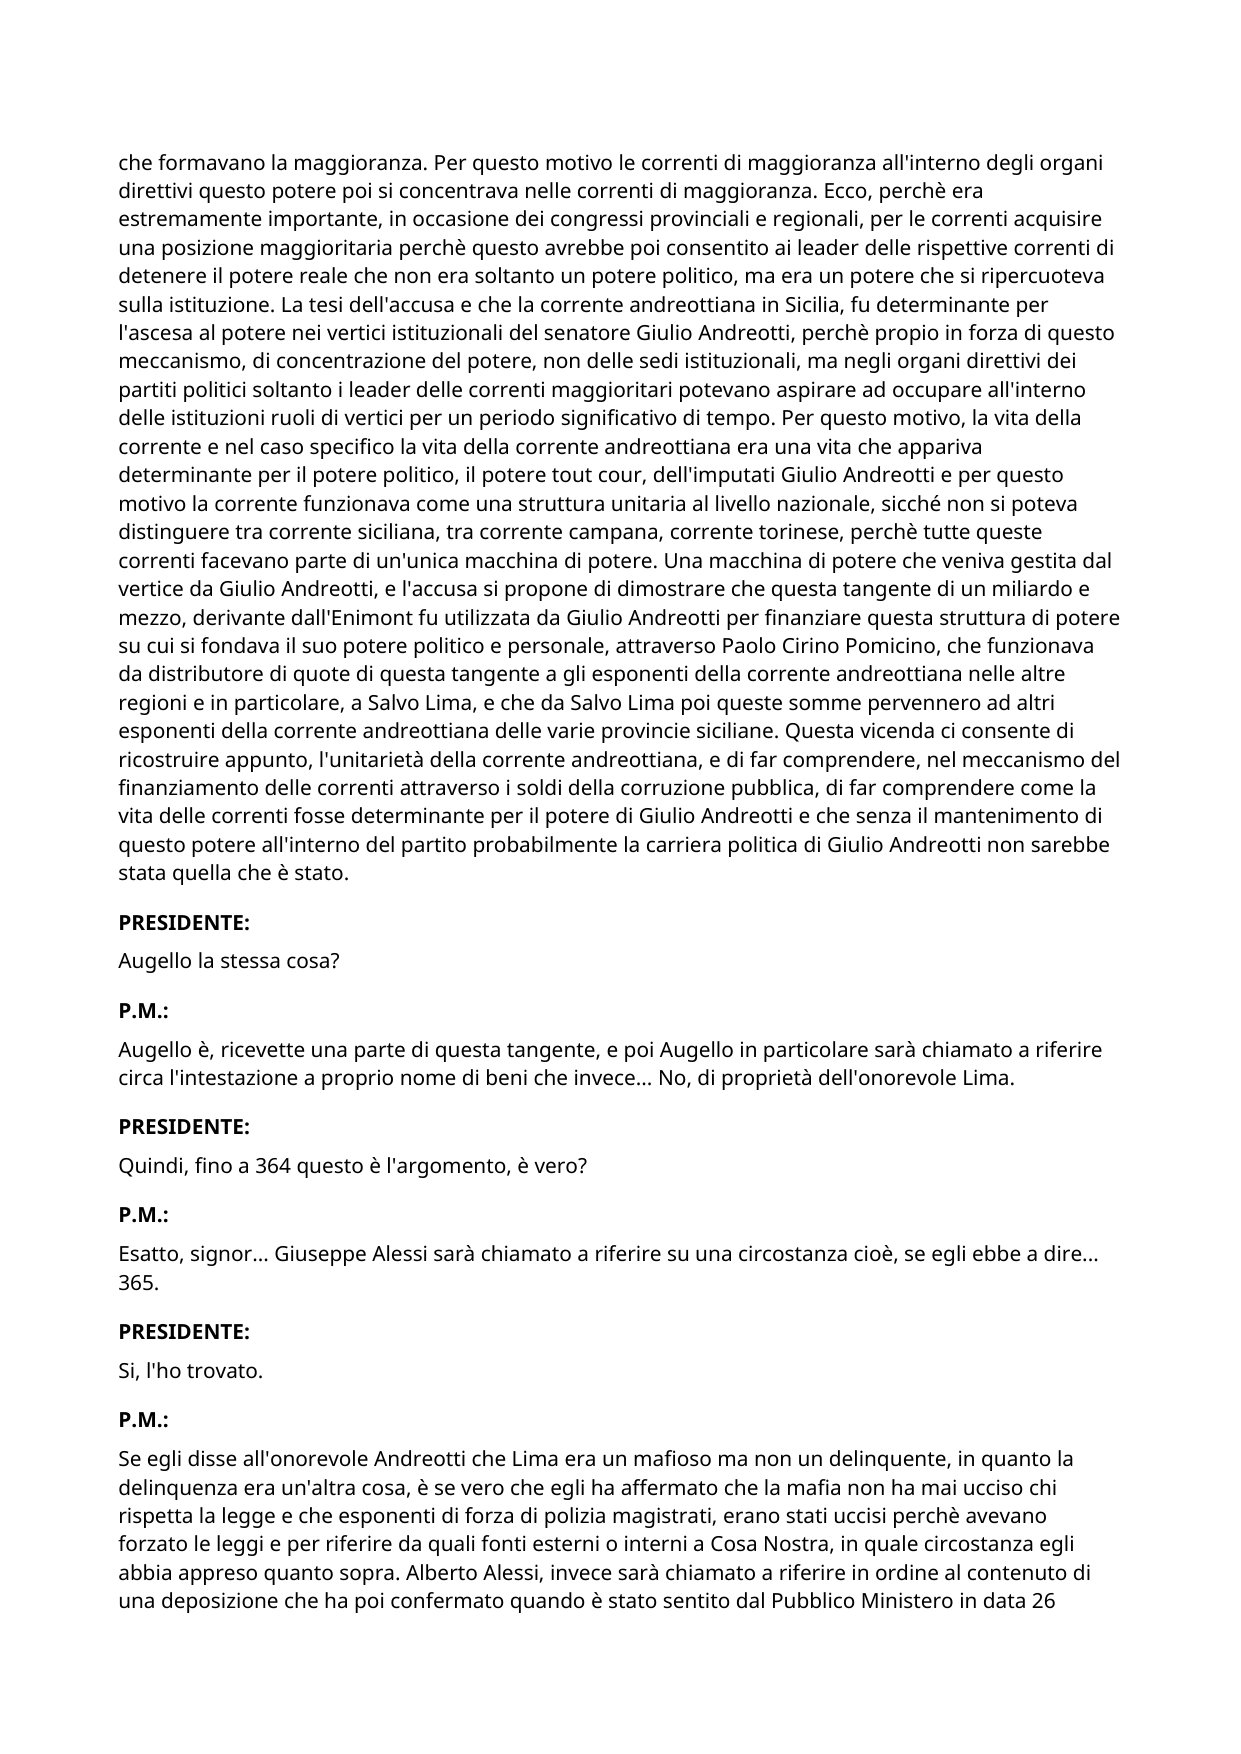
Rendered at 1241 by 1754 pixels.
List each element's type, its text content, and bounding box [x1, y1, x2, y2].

text PRESIDENTE: [118, 1317, 1122, 1346]
text Esatto, signor... Giuseppe Alessi sarà chiamato a riferire su una circostanza cioè, se egli ebbe a dire... 365. [118, 1239, 1122, 1296]
text PRESIDENTE: [118, 908, 1122, 936]
text Quindi, fino a 364 questo è l'argomento, è vero? [118, 1151, 1122, 1180]
text P.M.: [118, 1201, 1122, 1229]
text che formavano la maggioranza. Per questo motivo le correnti di maggioranza all'interno degli organi direttivi questo potere poi si concentrava nelle correnti di maggioranza. Ecco, perchè era estremamente importante, in occasione dei congressi provinciali e regionali, per le correnti acquisire una posizione maggioritaria perchè questo avrebbe poi consentito ai leader delle rispettive correnti di detenere il potere reale che non era soltanto un potere politico, ma era un potere che si ripercuoteva sulla istituzione. La tesi dell'accusa e che la corrente andreottiana in Sicilia, fu determinante per l'ascesa al potere nei vertici istituzionali del senatore Giulio Andreotti, perchè propio in forza di questo meccanismo, di concentrazione del potere, non delle sedi istituzionali, ma negli organi direttivi dei partiti politici soltanto i leader delle correnti maggioritari potevano aspirare ad occupare all'interno delle istituzioni ruoli di vertici per un periodo significativo di tempo. Per questo motivo, la vita della corrente e nel caso specifico la vita della corrente andreottiana era una vita che appariva determinante per il potere politico, il potere tout cour, dell'imputati Giulio Andreotti e per questo motivo la corrente funzionava come una struttura unitaria al livello nazionale, sicché non si poteva distinguere tra corrente siciliana, tra corrente campana, corrente torinese, perchè tutte queste correnti facevano parte di un'unica macchina di potere. Una macchina di potere che veniva gestita dal vertice da Giulio Andreotti, e l'accusa si propone di dimostrare che questa tangente di un miliardo e mezzo, derivante dall'Enimont fu utilizzata da Giulio Andreotti per finanziare questa struttura di potere su cui si fondava il suo potere politico e personale, attraverso Paolo Cirino Pomicino, che funzionava da distributore di quote di questa tangente a gli esponenti della corrente andreottiana nelle altre regioni e in particolare, a Salvo Lima, e che da Salvo Lima poi queste somme pervennero ad altri esponenti della corrente andreottiana delle varie provincie siciliane. Questa vicenda ci consente di ricostruire appunto, l'unitarietà della corrente andreottiana, e di far comprendere, nel meccanismo del finanziamento delle correnti attraverso i soldi della corruzione pubblica, di far comprendere come la vita delle correnti fosse determinante per il potere di Giulio Andreotti e che senza il mantenimento di questo potere all'interno del partito probabilmente la carriera politica di Giulio Andreotti non sarebbe stata quella che è stato. [118, 148, 1122, 887]
text Si, l'ho trovato. [118, 1356, 1122, 1384]
text PRESIDENTE: [118, 1112, 1122, 1141]
text P.M.: [118, 996, 1122, 1024]
text P.M.: [118, 1405, 1122, 1434]
text Se egli disse all'onorevole Andreotti che Lima era un mafioso ma non un delinquente, in quanto la delinquenza era un'altra cosa, è se vero che egli ha affermato che la mafia non ha mai ucciso chi rispetta la legge e che esponenti di forza di polizia magistrati, erano stati uccisi perchè avevano forzato le leggi e per riferire da quali fonti esterni o interni a Cosa Nostra, in quale circostanza egli abbia appreso quanto sopra. Alberto Alessi, invece sarà chiamato a riferire in ordine al contenuto di una deposizione che ha poi confermato quando è stato sentito dal Pubblico Ministero in data 26 [118, 1444, 1122, 1615]
text Augello è, ricevette una parte di questa tangente, e poi Augello in particolare sarà chiamato a riferire circa l'intestazione a proprio nome di beni che invece... No, di proprietà dell'onorevole Lima. [118, 1035, 1122, 1092]
text Augello la stessa cosa? [118, 947, 1122, 975]
